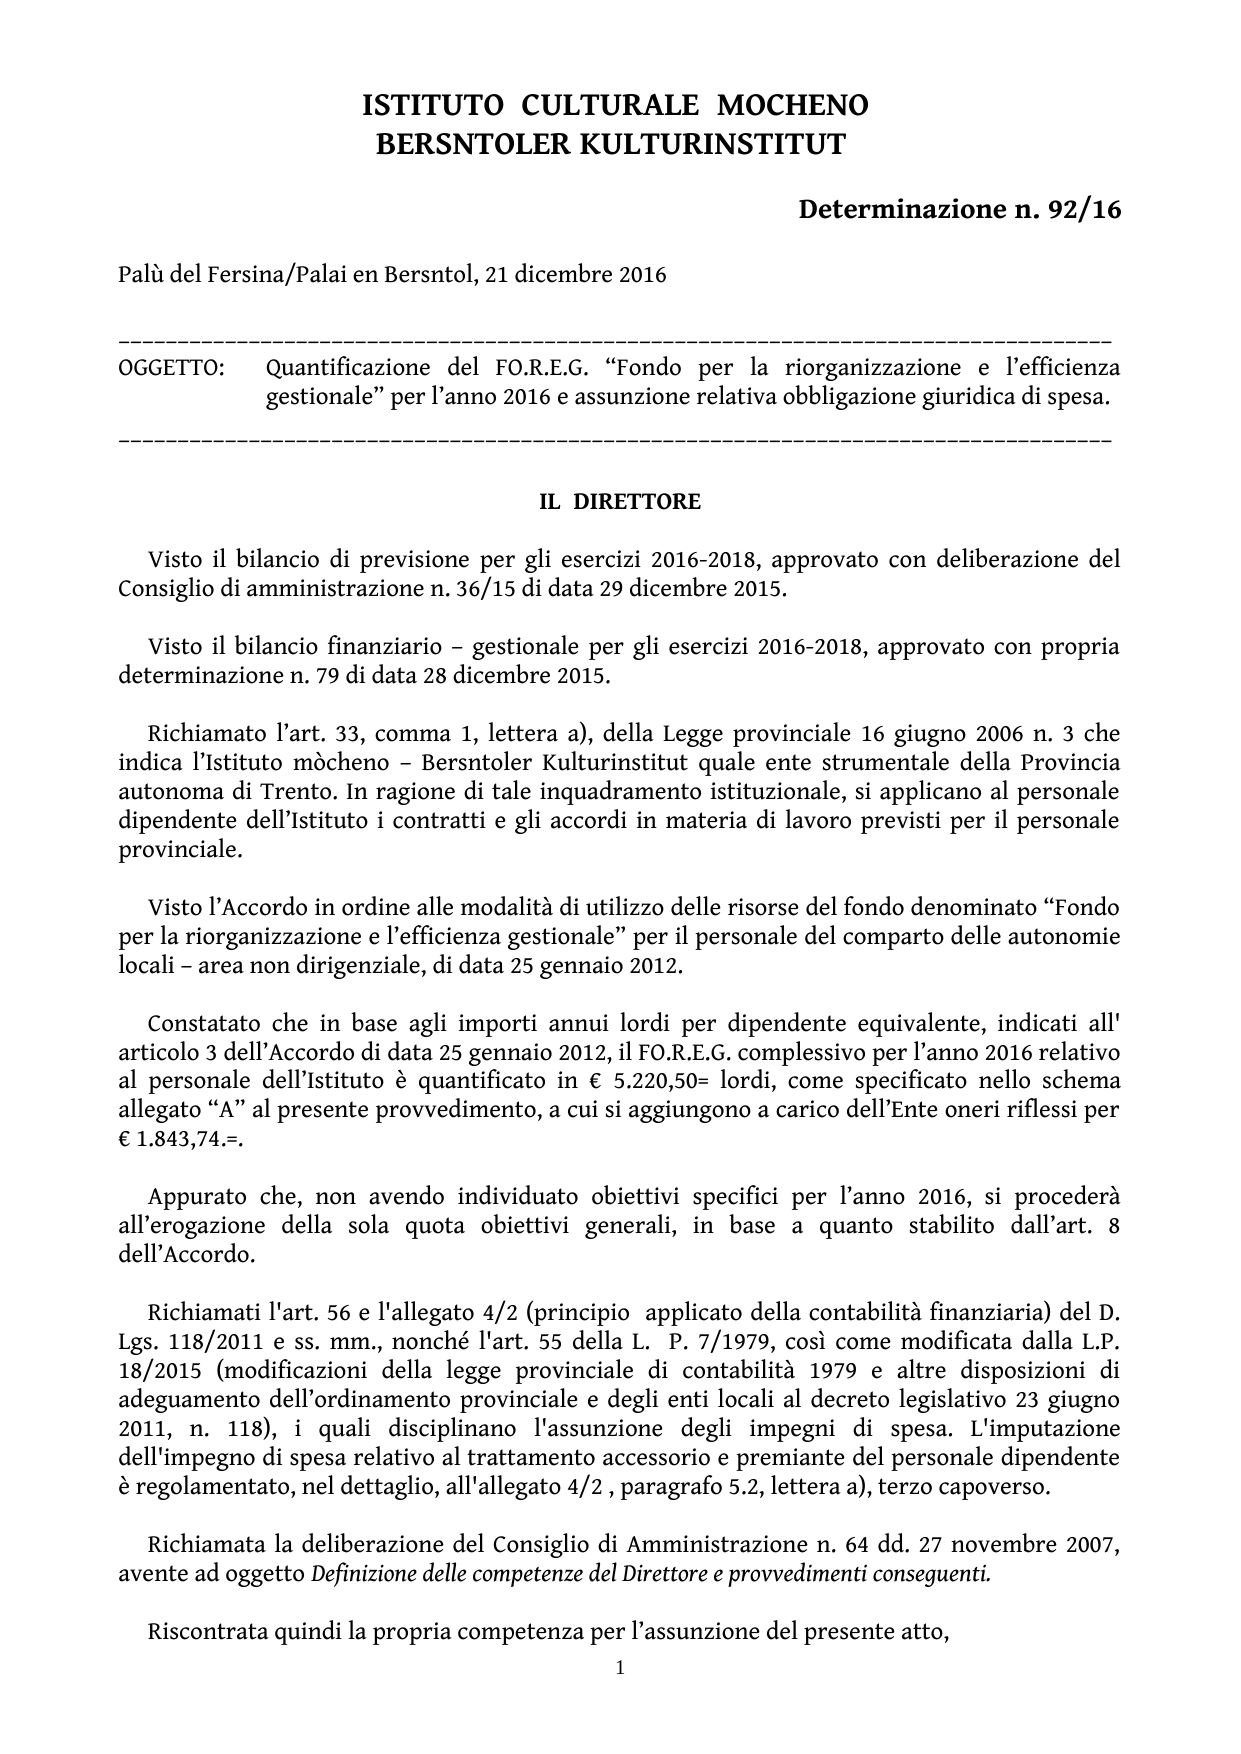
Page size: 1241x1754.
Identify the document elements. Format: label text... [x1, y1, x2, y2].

text Determinazione n. 92/16 [118, 193, 1122, 226]
text Constatato che in base agli importi annui lordi per dipendente equivalente, indicati all' articolo 3 dell’Accordo di data 25 gennaio 2012, il FO.R.E.G. complessivo per l’anno 2016 relativo al personale dell’Istituto è quantificato in € 5.220,50= lordi, come specificato nello schema allegato “A” al presente provvedimento, a cui si aggiungono a carico dell’Ente oneri riflessi per € 1.843,74.=. [118, 1009, 1122, 1154]
text Richiamata la deliberazione del Consiglio di Amministrazione n. 64 dd. 27 novembre 2007, avente ad oggetto Definizione delle competenze del Direttore e provvedimenti conseguenti. [118, 1530, 1122, 1588]
text Richiamati l'art. 56 e l'allegato 4/2 (principio applicato della contabilità finanziaria) del D. Lgs. 118/2011 e ss. mm., nonché l'art. 55 della L. P. 7/1979, così come modificata dalla L.P. 18/2015 (modificazioni della legge provinciale di contabilità 1979 e altre disposizioni di adeguamento dell’ordinamento provinciale e degli enti locali al decreto legislativo 23 giugno 2011, n. 118), i quali disciplinano l'assunzione degli impegni di spesa. L'imputazione dell'impegno di spesa relativo al trattamento accessorio e premiante del personale dipendente è regolamentato, nel dettaglio, all'allegato 4/2 , paragrafo 5.2, lettera a), terzo capoverso. [118, 1299, 1122, 1501]
text ISTITUTO CULTURALE MOCHENO [118, 87, 1122, 125]
text Riscontrata quindi la propria competenza per l’assunzione del presente atto, [118, 1617, 1122, 1646]
text ____________________________________________________________________________________ [118, 318, 1122, 347]
text OGGETTO: Quantificazione del FO.R.E.G. “Fondo per la riorganizzazione e l’efficienza gestionale” per l’anno 2016 e assunzione relativa obbligazione giuridica di spesa. [118, 353, 1122, 411]
text Visto l’Accordo in ordine alle modalità di utilizzo delle risorse del fondo denominato “Fondo per la riorganizzazione e l’efficienza gestionale” per il personale del comparto delle autonomie locali – area non dirigenziale, di data 25 gennaio 2012. [118, 893, 1122, 980]
text Palù del Fersina/Palai en Bersntol, 21 dicembre 2016 [118, 260, 1122, 289]
text Appurato che, non avendo individuato obiettivi specifici per l’anno 2016, si procederà all’erogazione della sola quota obiettivi generali, in base a quanto stabilito dall’art. 8 dell’Accordo. [118, 1183, 1122, 1270]
text ____________________________________________________________________________________ [118, 417, 1122, 446]
text Visto il bilancio di previsione per gli esercizi 2016-2018, approvato con deliberazione del Consiglio di amministrazione n. 36/15 di data 29 dicembre 2015. [118, 546, 1122, 604]
subtitle IL DIRETTORE [118, 488, 1122, 517]
text Richiamato l’art. 33, comma 1, lettera a), della Legge provinciale 16 giugno 2006 n. 3 che indica l’Istituto mòcheno – Bersntoler Kulturinstitut quale ente strumentale della Provincia autonoma di Trento. In ragione di tale inquadramento istituzionale, si applicano al personale dipendente dell’Istituto i contratti e gli accordi in materia di lavoro previsti per il personale provinciale. [118, 719, 1122, 864]
text Visto il bilancio finanziario – gestionale per gli esercizi 2016-2018, approvato con propria determinazione n. 79 di data 28 dicembre 2015. [118, 633, 1122, 691]
text BERSNTOLER KULTURINSTITUT [118, 125, 1122, 164]
